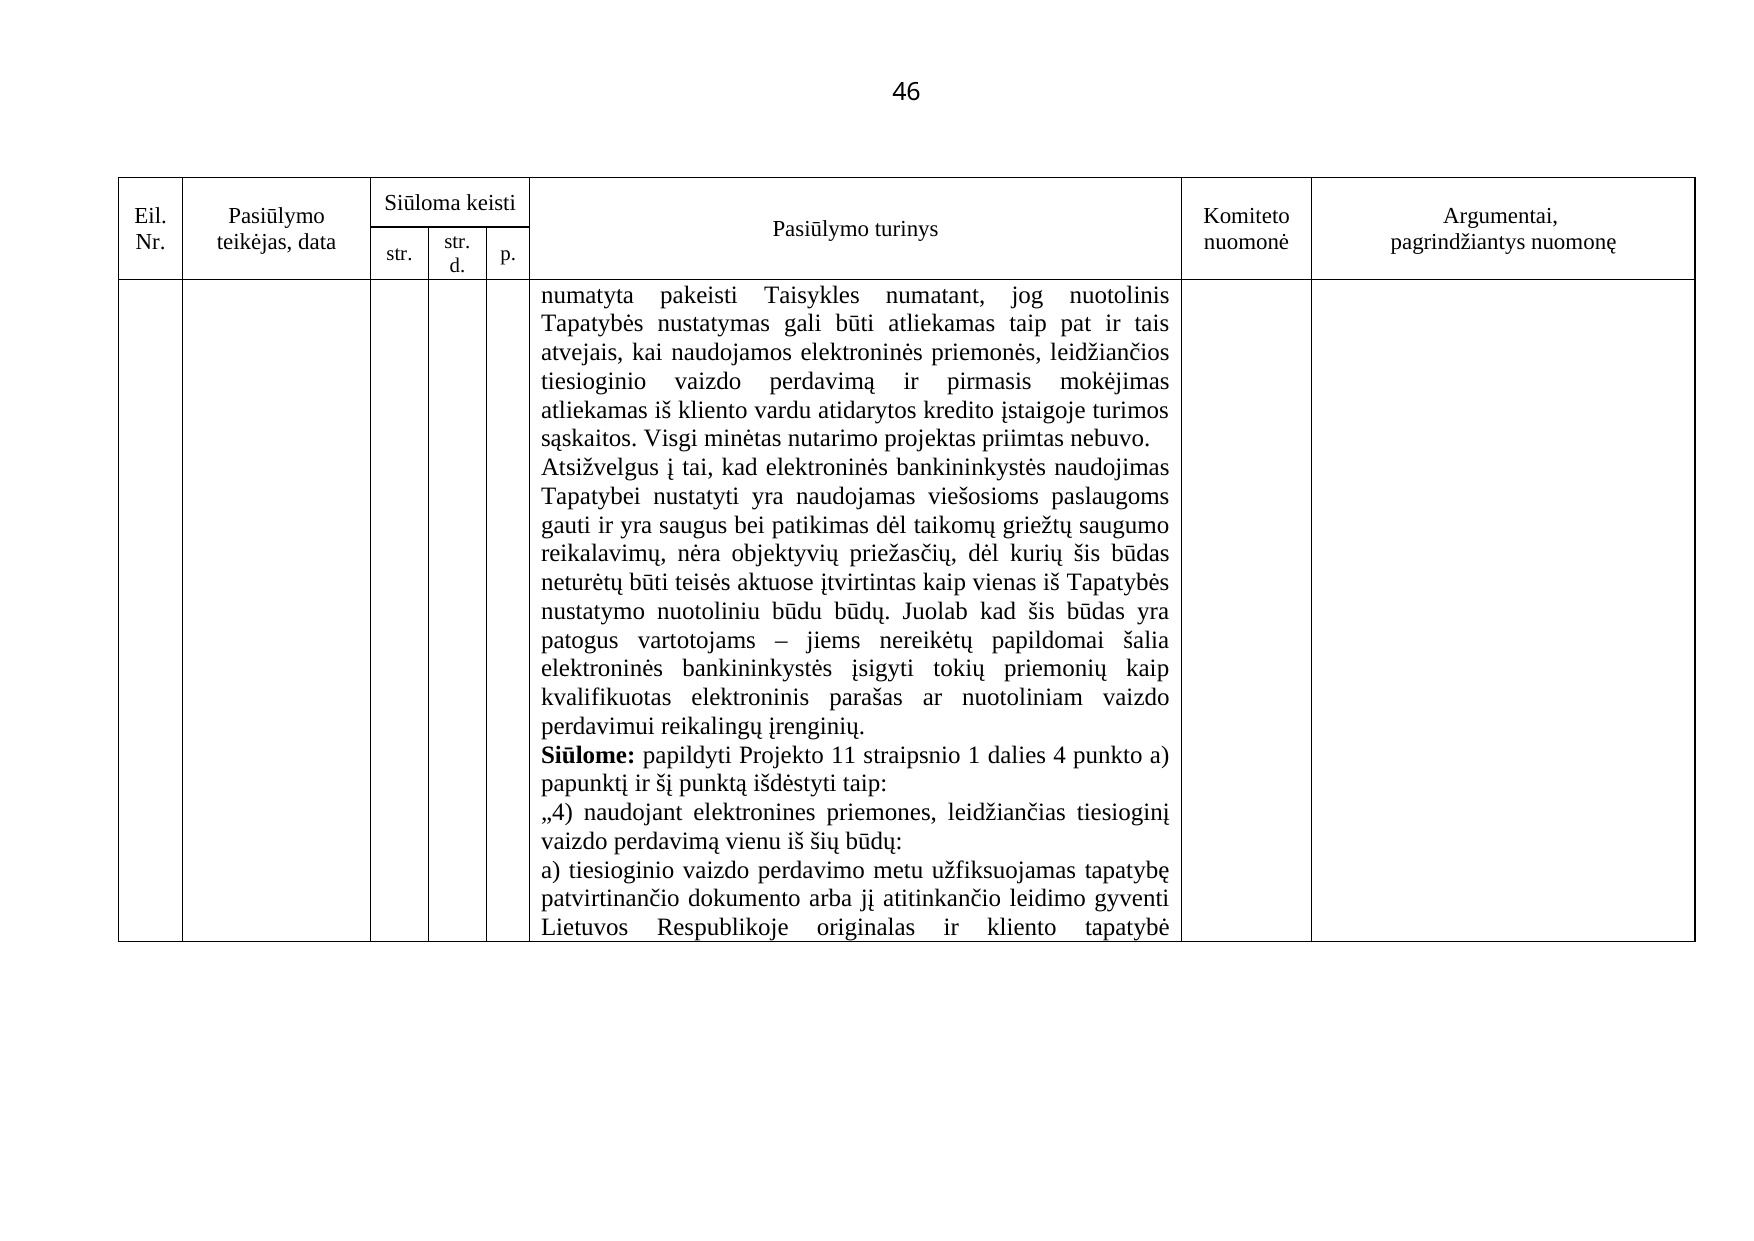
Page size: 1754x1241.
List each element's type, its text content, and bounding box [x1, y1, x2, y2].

table_header Pasiūlymo turinys [530, 178, 1181, 279]
table_cell str. d. [429, 228, 486, 279]
table_cell [429, 280, 486, 941]
table_header Argumentai, pagrindžiantys nuomonę [1312, 178, 1694, 279]
table_cell 2. Dėl tapatybės nustatymo priemonių Siekiant sudaryti klientams galimybes paprastai ir lanksčiai naudotis finansų paslaugomis, teisinis reguliavimas neturėtų nustatyti nepagrįstai griežtų reikalavimų finansų įstaigoms ir turėtų įtvirtinti kuo daugiau priemonių, kurios yra saugios ir patikimos Tapatybei nustatyti. Elektroninės bankininkystės naudojimas Tapatybei nustatyti yra visuotinai pripažįstamas ir Lietuvoje. Kiekvienas gyventojas gali naudotis elektronine bankininkyste ir prisijungti prie e.valdžia ir kitų elektroninių paslaugų, kurias teikia Lietuvos institucijos, pavyzdžiui, Valstybinė mokesčių inspekcija prisijungiant prie Elektroninio deklaravimo sistemos, Lietuvos teismai. Svarbu pažymėti, jog mokėjimo pavedimą iš kliento banko sąskaitos, naudojantis elektronine bankininkyste, kaip nuotolinio Tapatybės nustatymo būdą sutartyse su vartojimo kredito davėjais dėl duomenų teikimo de facto pripažįsta ir laiko šį būdą patikimu taip pat ir Valstybinio socialinio draudimo fondo valdyba. Taigi asmeniui naudojantis valstybės institucijų teikiamomis paslaugomis šis asmens tapatybės nustatymo būdas laikomas tinkamu ir saugiu Tapatybei nustatyti. Nėra objektyviai pagrįsta, kodėl gyventojas gali naudotis elektronine bankininkyste gaudamas daugelį valstybės paslaugų, įskaitant tokių, kurios gyventojui yra itin jautrios, pavyzdžiui, informacija apie asmens teistumą, tačiau negali gauti jam reikalingų finansinių paslaugų. Lietuvos Respublikos konkurencijos taryba (toliau – Konkurencijos taryba) savo iniciatyva įvertino Projektą. 2017 m. gegužės 16 d. rašte Nr. (2.30-35) 6V-1174 (toliau – Konkurencijos tarybos raštas) Projekto rengėjui Lietuvos Respublikos vidaus reikalų ministerijai Konkurencijos taryba nurodė, kad Projekte nurodytas baigtinis Tapatybės nustatymo būdų sąrašas nepagrįstai apribotų finansų įstaigų galimybė teikti finansines paslaugas nuotoliniu būdu. Konkurencijos tarybos rašte taip pat pažymima, kad nustatant ūkinės veiklos ribojimus, turi būti atsižvelgiama į daugelį veiksnių: ar yra priežastinis ryšys tarp nustatomų ir siekiamų specialių, aiškiai nustatytų tikslų; ar apribojimai nėra didesni, negu būtina tikslams pasiekti. Tuo tarpu ribojant ūkio subjektų ūkinės veiklos laisvę, turi būti nustatytas toks teisinis reguliavimas, kad nebūtų nepagrįstai neproporcingai pažeistos konstitucinės asmens ūkinės veiklos laisvės ir iniciatyvos. Mokėjimo pavedimas, atliekamas naudojant elektroninę bankininkystę, užtikrintų pinigų plovimo ir teroristų finansavimo prevenciją bei sudarytų sąlygas finansinių paslaugų plėtrai. Elektroninį parašą naudoja labai maža dalis Lietuvos gyventojų, o elektronine bankininkyste naudojasi didelė dalis Lietuvos gyventojų. Tiek atidarant asmens banko sąskaitą, tiek sudarant elektroninių paslaugų sutartį asmens tapatybė yra nustatoma fiziškai jam dalyvaujant. Ribojimas naudoti elektroninę bankininkystę Tapatybės nustatymui iškreiptų konkurenciją: gyventojas galėtų gauti vartojimo kreditą iš banko pasinaudodamas elektronine bankininkystę, tačiau naudodamasis tomis pačiomis priemonėmis negalėtų gauti kitų finansinių paslaugų teikėjų teikiamų paslaugų. Nuotolinis Tapatybės nustatymas naudojant elektroninę bankininkystę yra įprastas, praktikoje dažnai taikomas Tapatybės nustatymo būdas. Kaip, pavyzdžiui, nurodyta „Paypal“ internetiniame puslapyje, kliento tapatybė yra nustatoma klientui patvirtinus banko sąskaitą bei susiekus su klientu telefonu ir jam uždavus atitinkamus klausimus, kuriais yra patvirtinama tam tikra informacija. Mokėjimo pavedimas iš kliento banko sąskaitos yra saugus ir patikimas būdas Tapatybei nustatyti ir turėtų būti įtvirtintas tapatybės nustatymą reglamentuojančiuose teisės aktuose, nes: 1. asmeniui naudojantis elektronine bankininkyste, asmuo turi identifikuoti save tik jam skirtomis priemonėmis tiek jungdamasis prie elektroninės bankininkystės, tiek atlikdamas mokėjimo pavedimą; 2. saugumo požiūriu elektroninės bankininkystės naudojimas gali būti prilyginamas saugiam elektroniniam parašui; 3. elektroninės bankininkystės naudojimas Tapatybės nustatymui yra pripažįstamas ir naudojamas Lietuvoje. Nustatant tapatybę naudojantis elektronine bankininkyste ir darant mokėjimo pavedimą iš kliento banko sąskaitos, nepadidėja pinigų plovimo ir teroristų finansavimo grėsmė, nes: 1. tiek atidarant sąskaitą banke, tiek sudarant elektroninės bankininkystės paslaugų sutartį kliento tapatybė yra nustatoma fiziškai jam dalyvaujant. Vadinasi, mokėjimo pavedimą atlikti gali tik asmuo, kurio tapatybė jau buvo nustatyta; 2. naudojant elektroninę bankininkystę yra taikomi keli apsaugos lygiai: prisijungimo kodas, tik klientui žinomas jo paties sugalvotas slaptažodis, kodų kortelė/kodų generatorius; atliekant pavedimą papildomai naudojama dar viena kodų kombinacija, naudojant kodų kortelę/generatorių. Tikimybė, kad kitas asmuo sužinos visus šiuos kodus ir galės jais pasinaudoti nusikalstamais tikslais yra nedidelė – nežinant bent vieno iš kodų/slaptažodžio neįmanoma pasinaudoti elektronine bankininkyste; 3. mokėjimo pavedimas iš banko sąskaitos būtų naudojamas tik kaip viena iš priemonių, greta kitos informacijos ir dokumentų iš kliento. Elektroninės bankininkystės naudojimas Tapatybei nustatyti yra saugus ir patikimas Tapatybės nustatymo būdas, kuris nepadidina „tapatybės vagysčių“ ir rizikos dėl neteisėto asmens duomenų panaudojimo nusikalstamais tikslais. Atkreiptinas dėmesys, jog tapatybės nustatymas klientui fiziškai dalyvaujant nėra visiškai saugus būdas, praktikoje pasitaiko „tapatybės vagysčių“ pasinaudojant suklastotais asmens dokumentais. Tuo tarpu tam, kad galėtų pasinaudoti kito asmens elektronine bankininkyste, asmuo turėtų turėti visus duomenis: kliento kodą, paties kliento sugalvotą ir periodiškai keičiamą slaptažodį, turėtų turėti kliento kodų kortelę/generatorių. Neturėdamas bent vienos informacijos dalies, kitas asmuo negalėtų pasinaudoti kliento elektronine bankininkyste. Mokėjimo pavedimas naudojantis elektronine bankininkyste atitinka visus saugaus elektroninio parašo kriterijus, todėl turėtų būti įtvirtintas kaip Tapatybės nustatymo priemonė: 1. toks mokėjimo pavedimas yra vienareikšmiškai susietas su pasirašančiu asmeniu: elektroninės bankininkystės kodai ir kodų kortelės/kodų generatoriai yra išduodami tik sudarius sutartį su banku, jie yra individualūs ir kelių lygių: prisijungimo kodas, laikinas slaptažodis, kurį pats vartotojas vėliau pakeičia į nuolatinį ir privalo keisti periodiškai, kodas iš kodų kortelės/kodų generatoriaus. Mokėjimo pavedimas padidina saugumą, kadangi atliekant mokėjimo pavedimą yra papildomai prašoma įvesti dar vieną kodą; 2. toks mokėjimo pavedimas leidžia identifikuoti pasirašantį asmenį, nes gaunamas mokėjimo pavedimas iš asmens banko sąskaitos; 3. elektroninės bankininkystės duomenis asmuo gali tvarkyti tik savo valia. Prisijungti prie elektroninės bankininkystės reikalingi ne tik banko suteikti kodai ir generatorius, tačiau ir paties asmens sugalvotas nuolatinis slaptažodis, kuris yra keičiamas periodiškai. Tai ypač sumažina tikimybę, kad kitas žmogus pasinaudotų elektronine bankininkyste ir Tapatybė būtų nustatyta netinkamai; 4. elektroninė bankininkystė yra susijusi su pasirašytais duomenimis taip, kad bet koks šių duomenų pakeitimas pastebimas. Nežinant bent vieno iš prisijungimui ir pervedimui reikalingų kodų ir slaptažodžių, mokėjimo pavedimas nebūtų atliktas ir asmeniui nebūtų suteiktos paslaugos. Pažymėtina, jog 2016 m. rugsėjo 22 d. Lietuvos Respublikos finansų ministerija įregistravo nutarimo projektą, kuriuo buvo numatyta pakeisti Taisykles numatant, jog nuotolinis Tapatybės nustatymas gali būti atliekamas taip pat ir tais atvejais, kai naudojamos elektroninės priemonės, leidžiančios tiesioginio vaizdo perdavimą ir pirmasis mokėjimas atliekamas iš kliento vardu atidarytos kredito įstaigoje turimos sąskaitos. Visgi minėtas nutarimo projektas priimtas nebuvo. Atsižvelgus į tai, kad elektroninės bankininkystės naudojimas Tapatybei nustatyti yra naudojamas viešosioms paslaugoms gauti ir yra saugus bei patikimas dėl taikomų griežtų saugumo reikalavimų, nėra objektyvių priežasčių, dėl kurių šis būdas neturėtų būti teisės aktuose įtvirtintas kaip vienas iš Tapatybės nustatymo nuotoliniu būdu būdų. Juolab kad šis būdas yra patogus vartotojams – jiems nereikėtų papildomai šalia elektroninės bankininkystės įsigyti tokių priemonių kaip kvalifikuotas elektroninis parašas ar nuotoliniam vaizdo perdavimui reikalingų įrenginių. Siūlome: papildyti Projekto 11 straipsnio 1 dalies 4 punkto a) papunktį ir šį punktą išdėstyti taip: „4) naudojant elektronines priemones, leidžiančias tiesioginį vaizdo perdavimą vienu iš šių būdų: a) tiesioginio vaizdo perdavimo metu užfiksuojamas tapatybę patvirtinančio dokumento arba jį atitinkančio leidimo gyventi Lietuvos Respublikoje originalas ir kliento tapatybė patvirtinama naudojantis bent pažangiuoju elektroniniu parašu, atitinkančiu reglamento (ES) Nr. 910/2014 26 straipsnio reikalavimus arba prieš pradedant naudotis finansų įstaigos paslaugomis į jos mokėjimo sąskaitą iš kliento mokėjimo sąskaitos atliekamas mokėjimas. Mokėjimo sąskaitos turi būti atidarytos finansų įstaigoje arba įstaigose, kurios yra registruotos Europos Sąjungos valstybėje narėje arba trečiojoje valstybėje, kuri taiko Europos Sąjungos nustatytiems klientų ir naudos gavėjų tapatybės nustatymo ir informacijos saugojimo reikalavimams lygiaverčius reikalavimus ir kompetentingų institucijų prižiūrima dėl šių reikalavimų laikymosi; b) tiesioginio vaizdo perdavimo metu užfiksuojamas kliento veido atvaizdas ir kliento parodytas tapatybę patvirtinančio dokumento arba jį atitinkančio leidimo gyventi Lietuvos Respublikoje originalas;“ [530, 280, 1181, 941]
table_cell [371, 280, 428, 941]
table_header Siūloma keisti [371, 178, 529, 226]
table_header Komiteto nuomonė [1182, 178, 1311, 279]
table_header Pasiūlymo teikėjas, data [183, 178, 370, 279]
table_cell [487, 280, 529, 941]
table_header Eil. Nr. [119, 178, 182, 279]
table_cell p. [487, 228, 529, 279]
table_cell str. [371, 228, 428, 279]
table_cell [1182, 280, 1311, 941]
table_cell 10. [119, 280, 182, 941]
table_cell [1312, 280, 1694, 941]
table_cell [183, 280, 370, 941]
